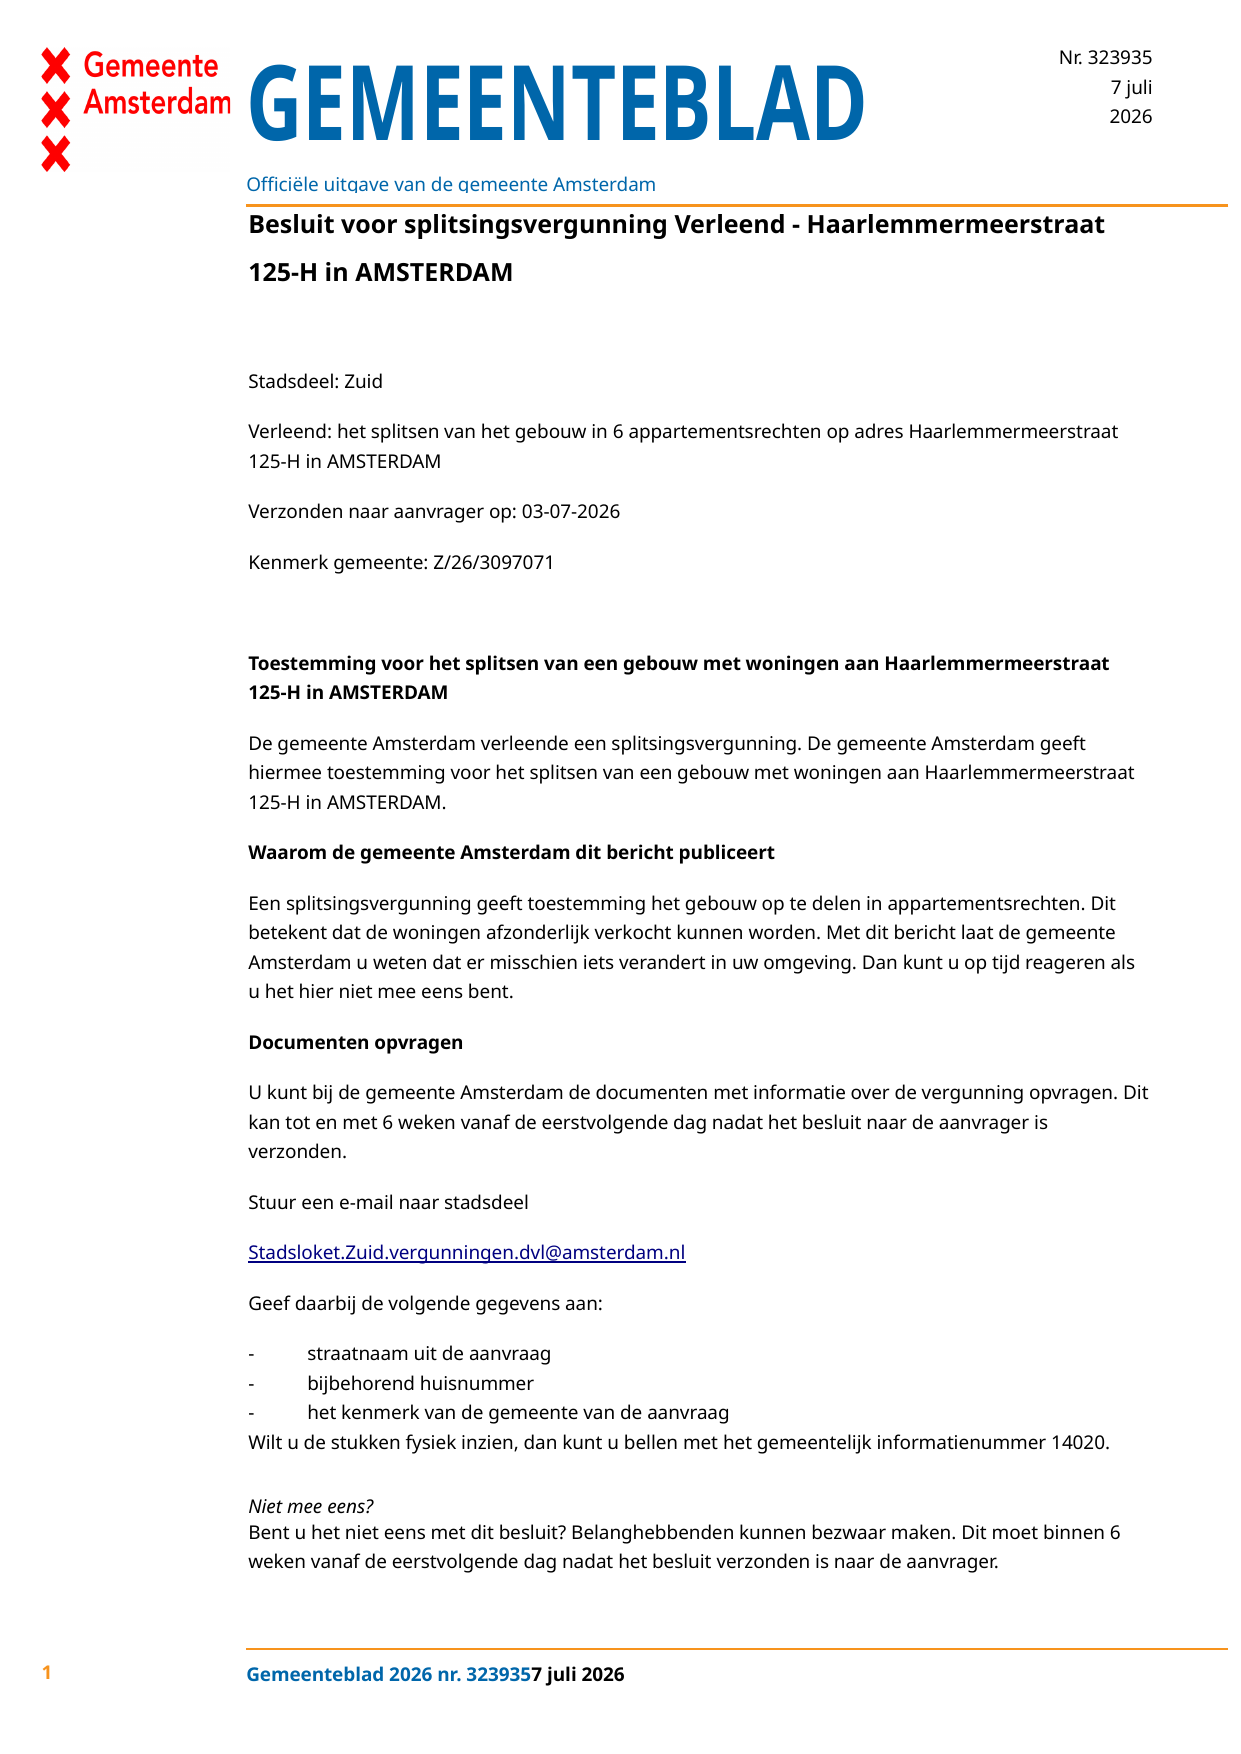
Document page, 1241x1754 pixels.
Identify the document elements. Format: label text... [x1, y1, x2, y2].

text Kenmerk gemeente: Z/26/3097071 [248, 549, 1152, 575]
text Verzonden naar aanvrager op: 03-07-2026 [248, 499, 1152, 524]
text Verleend: het splitsen van het gebouw in 6 appartementsrechten op adres Haarlemmermeerstraat 125-H in AMSTERDAM [248, 419, 1152, 474]
text Stadsloket.Zuid.vergunningen.dvl@amsterdam.nl [248, 1239, 1152, 1265]
text Geef daarbij de volgende gegevens aan: [248, 1290, 1152, 1316]
list het kenmerk van de gemeente van de aanvraag [248, 1399, 1152, 1425]
text Bent u het niet eens met dit besluit? Belanghebbenden kunnen bezwaar maken. Dit moet binnen 6 weken vanaf de eerstvolgende dag nadat het besluit verzonden is naar de aanvrager. [248, 1519, 1152, 1574]
text Wilt u de stukken fysiek inzien, dan kunt u bellen met het gemeentelijk informatienummer 14020. [248, 1429, 1152, 1455]
text Niet mee eens? [248, 1493, 1152, 1519]
text Besluit voor splitsingsvergunning Verleend - Haarlemmermeerstraat 125-H in AMSTERDAM [248, 207, 1152, 288]
list bijbehorend huisnummer [248, 1370, 1152, 1396]
text Stuur een e-mail naar stadsdeel [248, 1189, 1152, 1215]
text Waarom de gemeente Amsterdam dit bericht publiceert [248, 839, 1152, 865]
text Documenten opvragen [248, 1029, 1152, 1055]
text U kunt bij de gemeente Amsterdam de documenten met informatie over de vergunning opvragen. Dit kan tot en met 6 weken vanaf de eerstvolgende dag nadat het besluit naar de aanvrager is verzonden. [248, 1079, 1152, 1164]
text Toestemming voor het splitsen van een gebouw met woningen aan Haarlemmermeerstraat 125-H in AMSTERDAM [248, 650, 1152, 705]
picture [41, 47, 231, 172]
text Een splitsingsvergunning geeft toestemming het gebouw op te delen in appartementsrechten. Dit betekent dat de woningen afzonderlijk verkocht kunnen worden. Met dit bericht laat de gemeente Amsterdam u weten dat er misschien iets verandert in uw omgeving. Dan kunt u op tijd reageren als u het hier niet mee eens bent. [248, 890, 1152, 1004]
list straatnaam uit de aanvraag [248, 1340, 1152, 1366]
text De gemeente Amsterdam verleende een splitsingsvergunning. De gemeente Amsterdam geeft hiermee toestemming voor het splitsen van een gebouw met woningen aan Haarlemmermeerstraat 125-H in AMSTERDAM. [248, 730, 1152, 815]
text Stadsdeel: Zuid [248, 368, 1152, 394]
